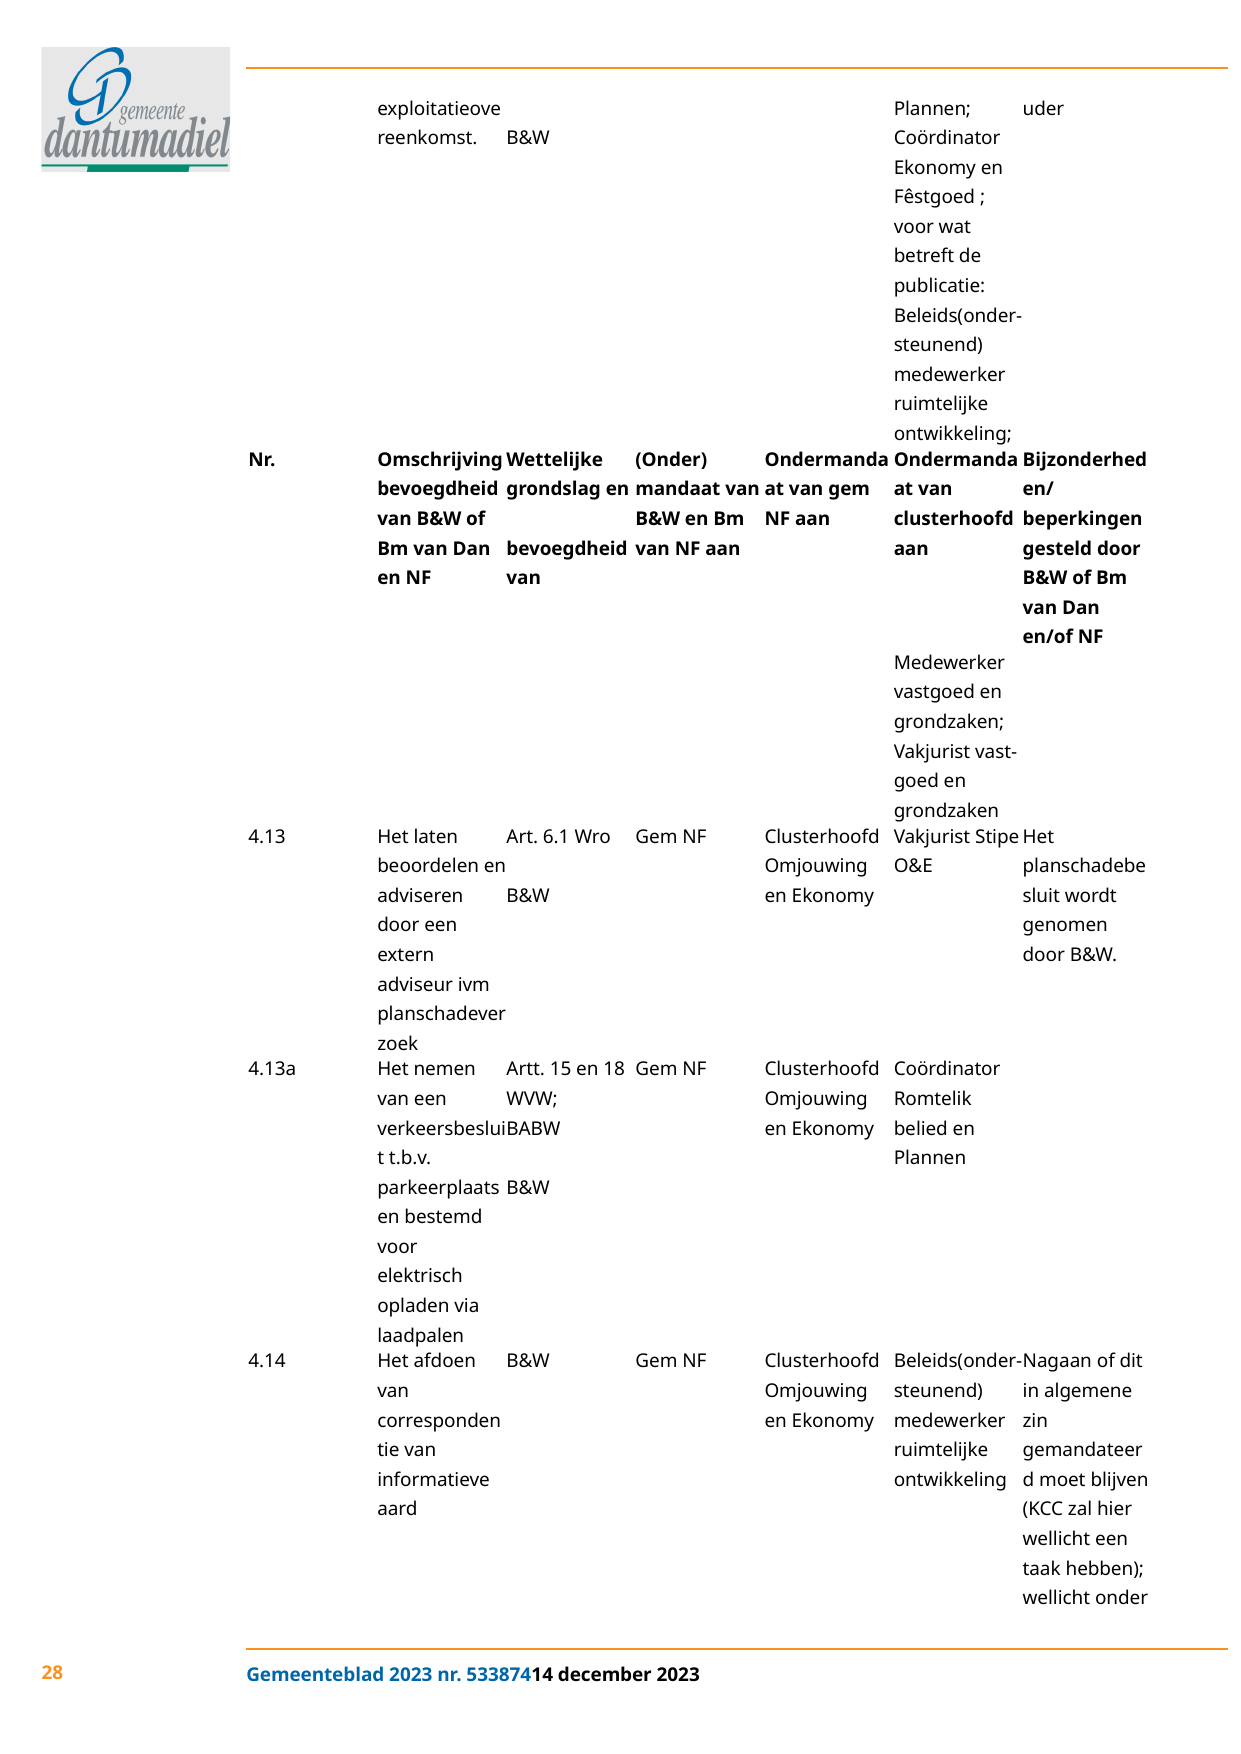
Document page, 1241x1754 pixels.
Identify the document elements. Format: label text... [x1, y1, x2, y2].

table_cell 4.14 [248, 1348, 377, 1610]
table_cell B&W [506, 95, 635, 446]
table_cell Bijzonderheden/beperkingen gesteld door B&W of Bm van Dan en/of NF [1023, 446, 1152, 649]
table_cell Het planschadebesluit wordt genomen door B&W. [1023, 823, 1152, 1056]
table_cell [764, 95, 893, 446]
table_cell B&W [506, 1348, 635, 1610]
table_cell (Onder) mandaat van B&W en Bm van NF aan [635, 446, 764, 649]
table_cell [1023, 649, 1152, 823]
table_cell Het nemen van een verkeersbesluit t.b.v. parkeerplaatsen bestemd voor elektrisch opladen via laadpalen [377, 1056, 506, 1348]
table_cell [506, 649, 635, 823]
table_cell [635, 95, 764, 446]
table_cell Vakjurist Stipe O&E [894, 823, 1022, 1056]
table_cell Coördinator Romtelik belied en Plannen [894, 1056, 1022, 1348]
table_cell Artt. 15 en 18 WVW; BABW B&W [506, 1056, 635, 1348]
table_cell [248, 649, 377, 823]
table_cell exploitatieovereenkomst. [377, 95, 506, 446]
table_cell [1023, 1056, 1152, 1348]
table_cell 4.13a [248, 1056, 377, 1348]
table_cell Clusterhoofd Omjouwing en Ekonomy [764, 823, 893, 1056]
table_cell Nr. [248, 446, 377, 649]
table_cell Het afdoen van correspondentie van informatieve aard [377, 1348, 506, 1610]
table_cell Plannen; Coördinator Ekonomy en Fêstgoed ; voor wat betreft de publicatie: Beleids(onder-steunend) medewerker ruimtelijke ontwikkeling; [894, 95, 1022, 446]
table_cell Gem NF [635, 1348, 764, 1610]
table_cell Clusterhoofd Omjouwing en Ekonomy [764, 1348, 893, 1610]
table_cell Wettelijke grondslag en bevoegdheid van [506, 446, 635, 649]
table_cell Clusterhoofd Omjouwing en Ekonomy [764, 1056, 893, 1348]
table_cell Nagaan of dit in algemene zin gemandateerd moet blijven (KCC zal hier wellicht een taak hebben); wellicht onder [1023, 1348, 1152, 1610]
table_cell Medewerker vastgoed en grondzaken; Vakjurist vast-goed en grondzaken [894, 649, 1022, 823]
table_cell Het laten beoordelen en adviseren door een extern adviseur ivm planschadeverzoek [377, 823, 506, 1056]
table_cell Omschrijving bevoegdheid van B&W of Bm van Dan en NF [377, 446, 506, 649]
table_cell Ondermandaat van gem NF aan [764, 446, 893, 649]
table_cell [764, 649, 893, 823]
table_cell Beleids(onder-steunend) medewerker ruimtelijke ontwikkeling [894, 1348, 1022, 1610]
table_cell Art. 6.1 Wro B&W [506, 823, 635, 1056]
table_cell uder [1023, 95, 1152, 446]
table_cell [377, 649, 506, 823]
table_cell 4.13 [248, 823, 377, 1056]
table_cell [635, 649, 764, 823]
table_cell Gem NF [635, 1056, 764, 1348]
table_cell Gem NF [635, 823, 764, 1056]
table_cell Ondermandaat van clusterhoofd aan [894, 446, 1022, 649]
picture [41, 47, 231, 172]
table_cell [248, 95, 377, 446]
